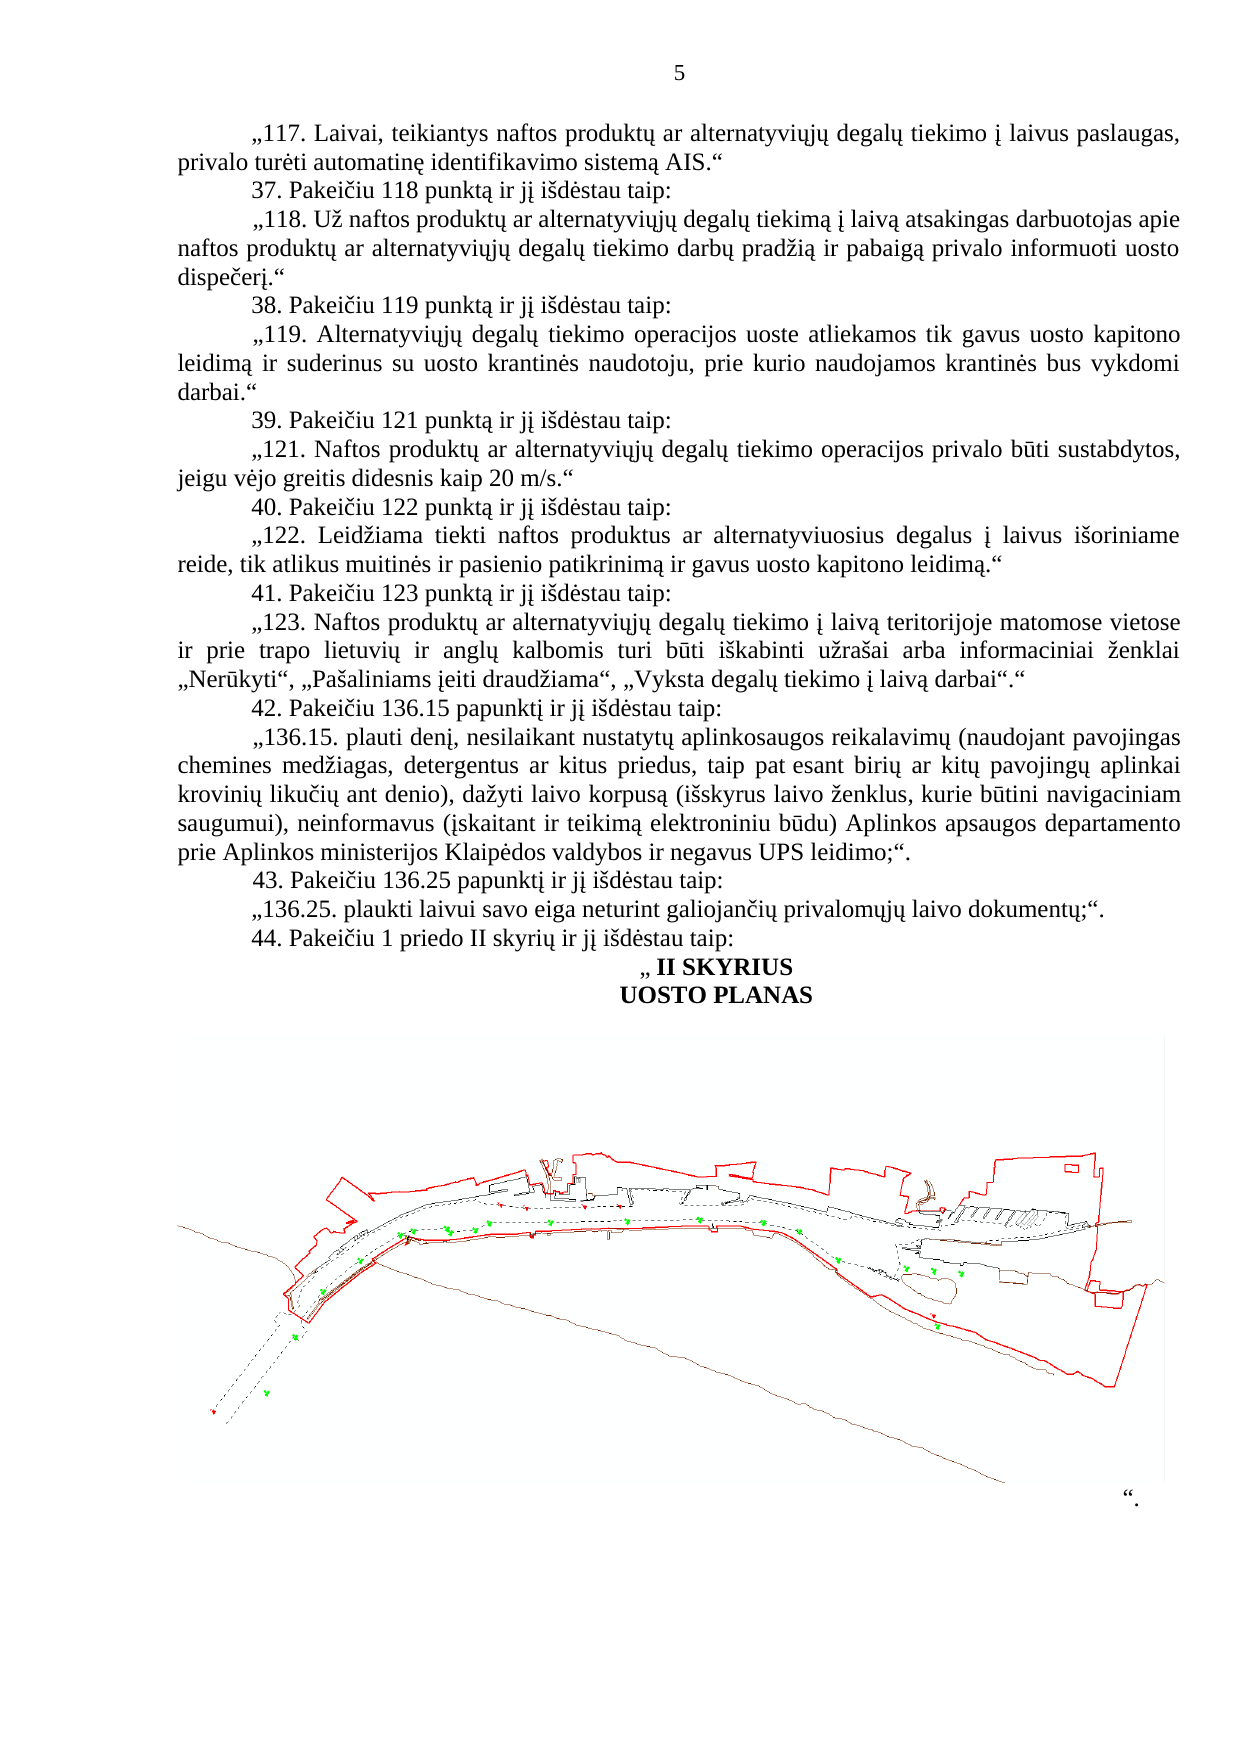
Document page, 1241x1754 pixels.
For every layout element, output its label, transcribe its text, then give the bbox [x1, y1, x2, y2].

text „118. Už naftos produktų ar alternatyviųjų degalų tiekimą į laivą atsakingas darbuotojas apie naftos produktų ar alternatyviųjų degalų tiekimo darbų pradžią ir pabaigą privalo informuoti uosto dispečerį.“ [177, 204, 1181, 291]
text „136.15. plauti denį, nesilaikant nustatytų aplinkosaugos reikalavimų (naudojant pavojingas chemines medžiagas, detergentus ar kitus priedus, taip pat esant birių ar kitų pavojingų aplinkai krovinių likučių ant denio), dažyti laivo korpusą (išskyrus laivo ženklus, kurie būtini navigaciniam saugumui), neinformavus (įskaitant ir teikimą elektroniniu būdu) Aplinkos apsaugos departamento prie Aplinkos ministerijos Klaipėdos valdybos ir negavus UPS leidimo;“. [177, 722, 1181, 866]
text 39. Pakeičiu 121 punktą ir jį išdėstau taip: [177, 406, 1181, 434]
text 38. Pakeičiu 119 punktą ir jį išdėstau taip: [177, 291, 1181, 319]
text „117. Laivai, teikiantys naftos produktų ar alternatyviųjų degalų tiekimo į laivus paslaugas, privalo turėti automatinę identifikavimo sistemą AIS.“ [177, 118, 1181, 176]
text „119. Alternatyviųjų degalų tiekimo operacijos uoste atliekamos tik gavus uosto kapitono leidimą ir suderinus su uosto krantinės naudotoju, prie kurio naudojamos krantinės bus vykdomi darbai.“ [177, 319, 1181, 406]
text „ II SKYRIUS [177, 952, 1181, 981]
text 41. Pakeičiu 123 punktą ir jį išdėstau taip: [177, 578, 1181, 607]
text 37. Pakeičiu 118 punktą ir jį išdėstau taip: [177, 176, 1181, 204]
text “. [987, 1483, 1181, 1511]
text „123. Naftos produktų ar alternatyviųjų degalų tiekimo į laivą teritorijoje matomose vietose ir prie trapo lietuvių ir anglų kalbomis turi būti iškabinti užrašai arba informaciniai ženklai „Nerūkyti“, „Pašaliniams įeiti draudžiama“, „Vyksta degalų tiekimo į laivą darbai“.“ [177, 607, 1181, 693]
text 42. Pakeičiu 136.15 papunktį ir jį išdėstau taip: [177, 693, 1181, 722]
text UOSTO PLANAS [177, 981, 1181, 1009]
text 40. Pakeičiu 122 punktą ir jį išdėstau taip: [177, 492, 1181, 521]
text „122. Leidžiama tiekti naftos produktus ar alternatyviuosius degalus į laivus išoriniame reide, tik atlikus muitinės ir pasienio patikrinimą ir gavus uosto kapitono leidimą.“ [177, 521, 1181, 578]
text „121. Naftos produktų ar alternatyviųjų degalų tiekimo operacijos privalo būti sustabdytos, jeigu vėjo greitis didesnis kaip 20 m/s.“ [177, 434, 1181, 492]
text 44. Pakeičiu 1 priedo II skyrių ir jį išdėstau taip: [177, 923, 1181, 952]
text 43. Pakeičiu 136.25 papunktį ir jį išdėstau taip: [177, 866, 1181, 894]
text „136.25. plaukti laivui savo eiga neturint galiojančių privalomųjų laivo dokumentų;“. [177, 894, 1181, 923]
